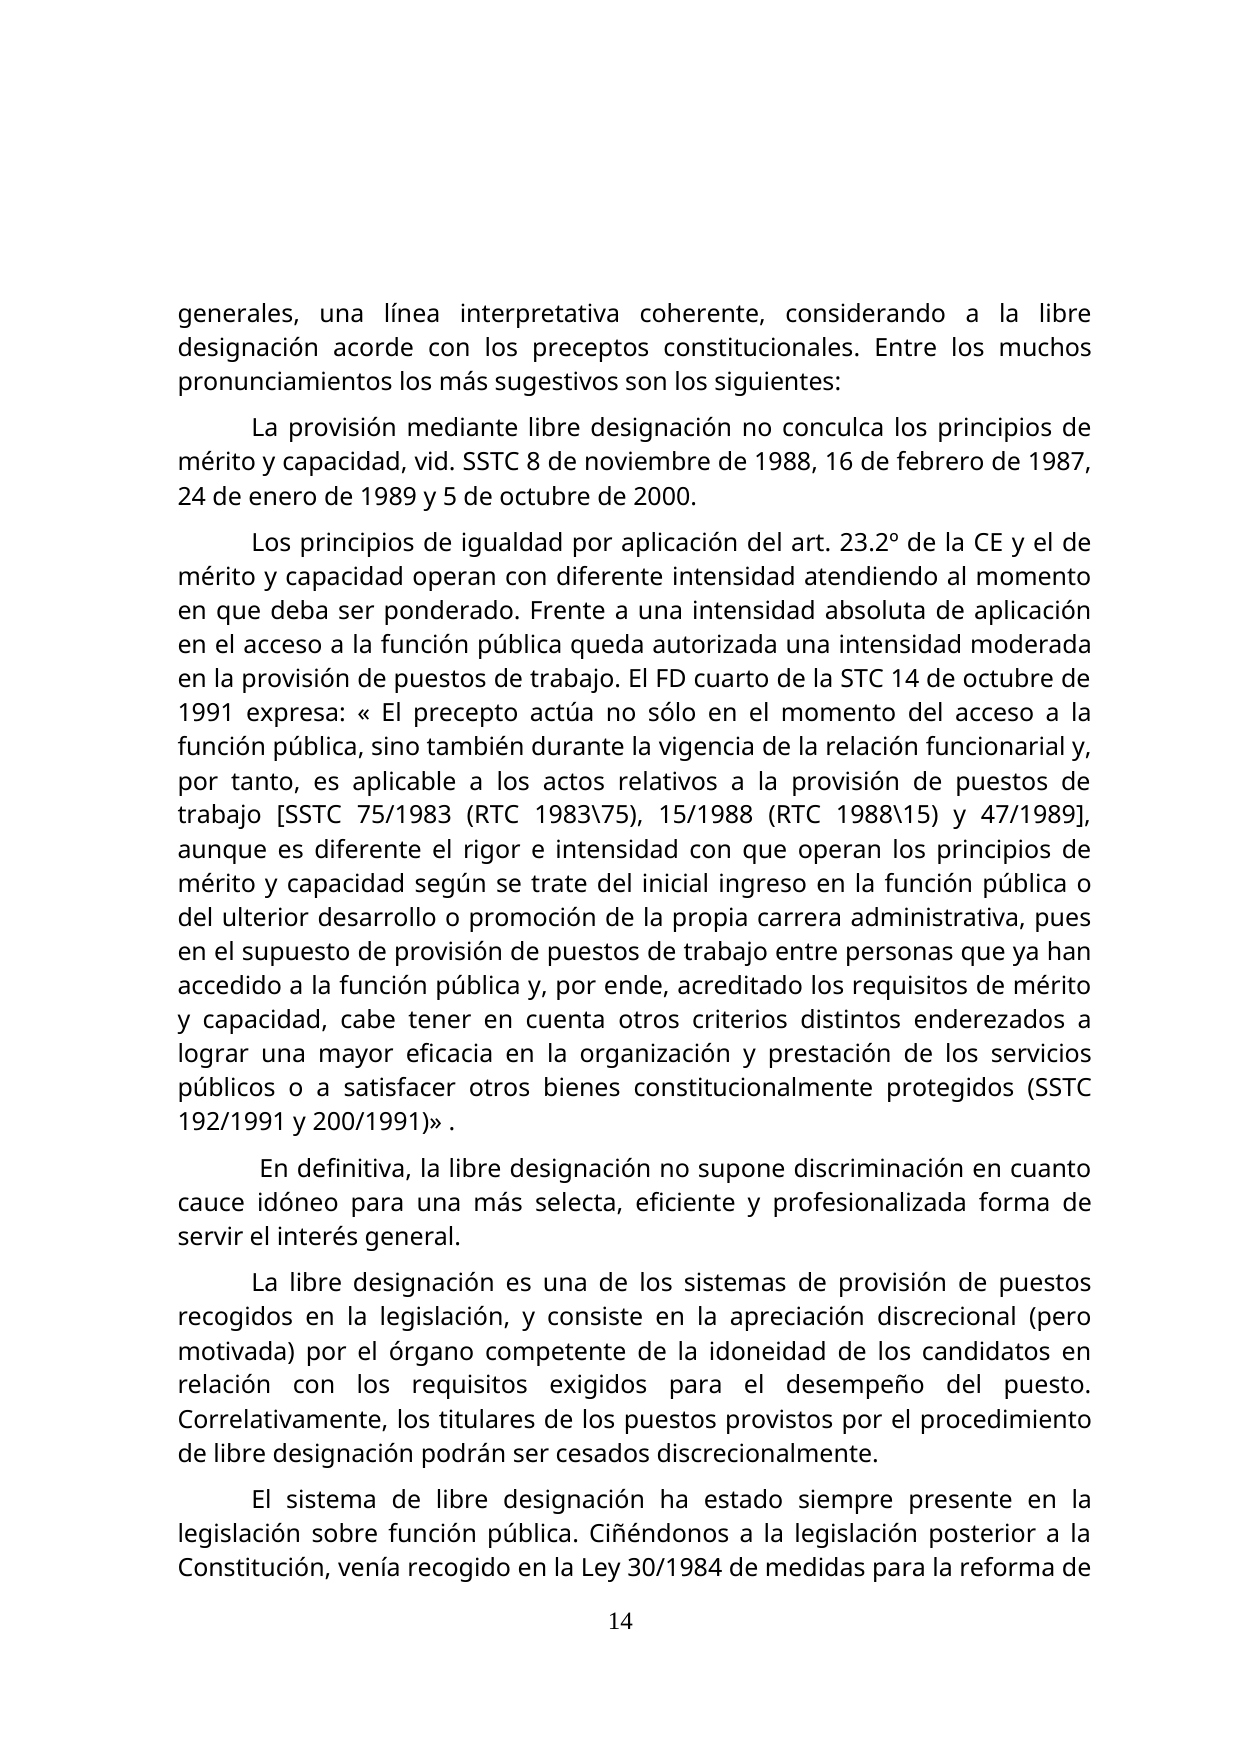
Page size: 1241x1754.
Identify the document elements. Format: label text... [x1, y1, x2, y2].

text generales, una línea interpretativa coherente, considerando a la libre designación acorde con los preceptos constitucionales. Entre los muchos pronunciamientos los más sugestivos son los siguientes: [177, 295, 1093, 397]
text El sistema de libre designación ha estado siempre presente en la legislación sobre función pública. Ciñéndonos a la legislación posterior a la Constitución, venía recogido en la Ley 30/1984 de medidas para la reforma de [177, 1482, 1093, 1584]
text En definitiva, la libre designación no supone discriminación en cuanto cauce idóneo para una más selecta, eficiente y profesionalizada forma de servir el interés general. [177, 1150, 1093, 1252]
text Los principios de igualdad por aplicación del art. 23.2º de la CE y el de mérito y capacidad operan con diferente intensidad atendiendo al momento en que deba ser ponderado. Frente a una intensidad absoluta de aplicación en el acceso a la función pública queda autorizada una intensidad moderada en la provisión de puestos de trabajo. El FD cuarto de la STC 14 de octubre de 1991 expresa: « El precepto actúa no sólo en el momento del acceso a la función pública, sino también durante la vigencia de la relación funcionarial y, por tanto, es aplicable a los actos relativos a la provisión de puestos de trabajo [SSTC 75/1983 (RTC 1983\75), 15/1988 (RTC 1988\15) y 47/1989], aunque es diferente el rigor e intensidad con que operan los principios de mérito y capacidad según se trate del inicial ingreso en la función pública o del ulterior desarrollo o promoción de la propia carrera administrativa, pues en el supuesto de provisión de puestos de trabajo entre personas que ya han accedido a la función pública y, por ende, acreditado los requisitos de mérito y capacidad, cabe tener en cuenta otros criterios distintos enderezados a lograr una mayor eficacia en la organización y prestación de los servicios públicos o a satisfacer otros bienes constitucionalmente protegidos (SSTC 192/1991 y 200/1991)» . [177, 525, 1093, 1138]
text La libre designación es una de los sistemas de provisión de puestos recogidos en la legislación, y consiste en la apreciación discrecional (pero motivada) por el órgano competente de la idoneidad de los candidatos en relación con los requisitos exigidos para el desempeño del puesto. Correlativamente, los titulares de los puestos provistos por el procedimiento de libre designación podrán ser cesados discrecionalmente. [177, 1265, 1093, 1469]
text La provisión mediante libre designación no conculca los principios de mérito y capacidad, vid. SSTC 8 de noviembre de 1988, 16 de febrero de 1987, 24 de enero de 1989 y 5 de octubre de 2000. [177, 410, 1093, 512]
